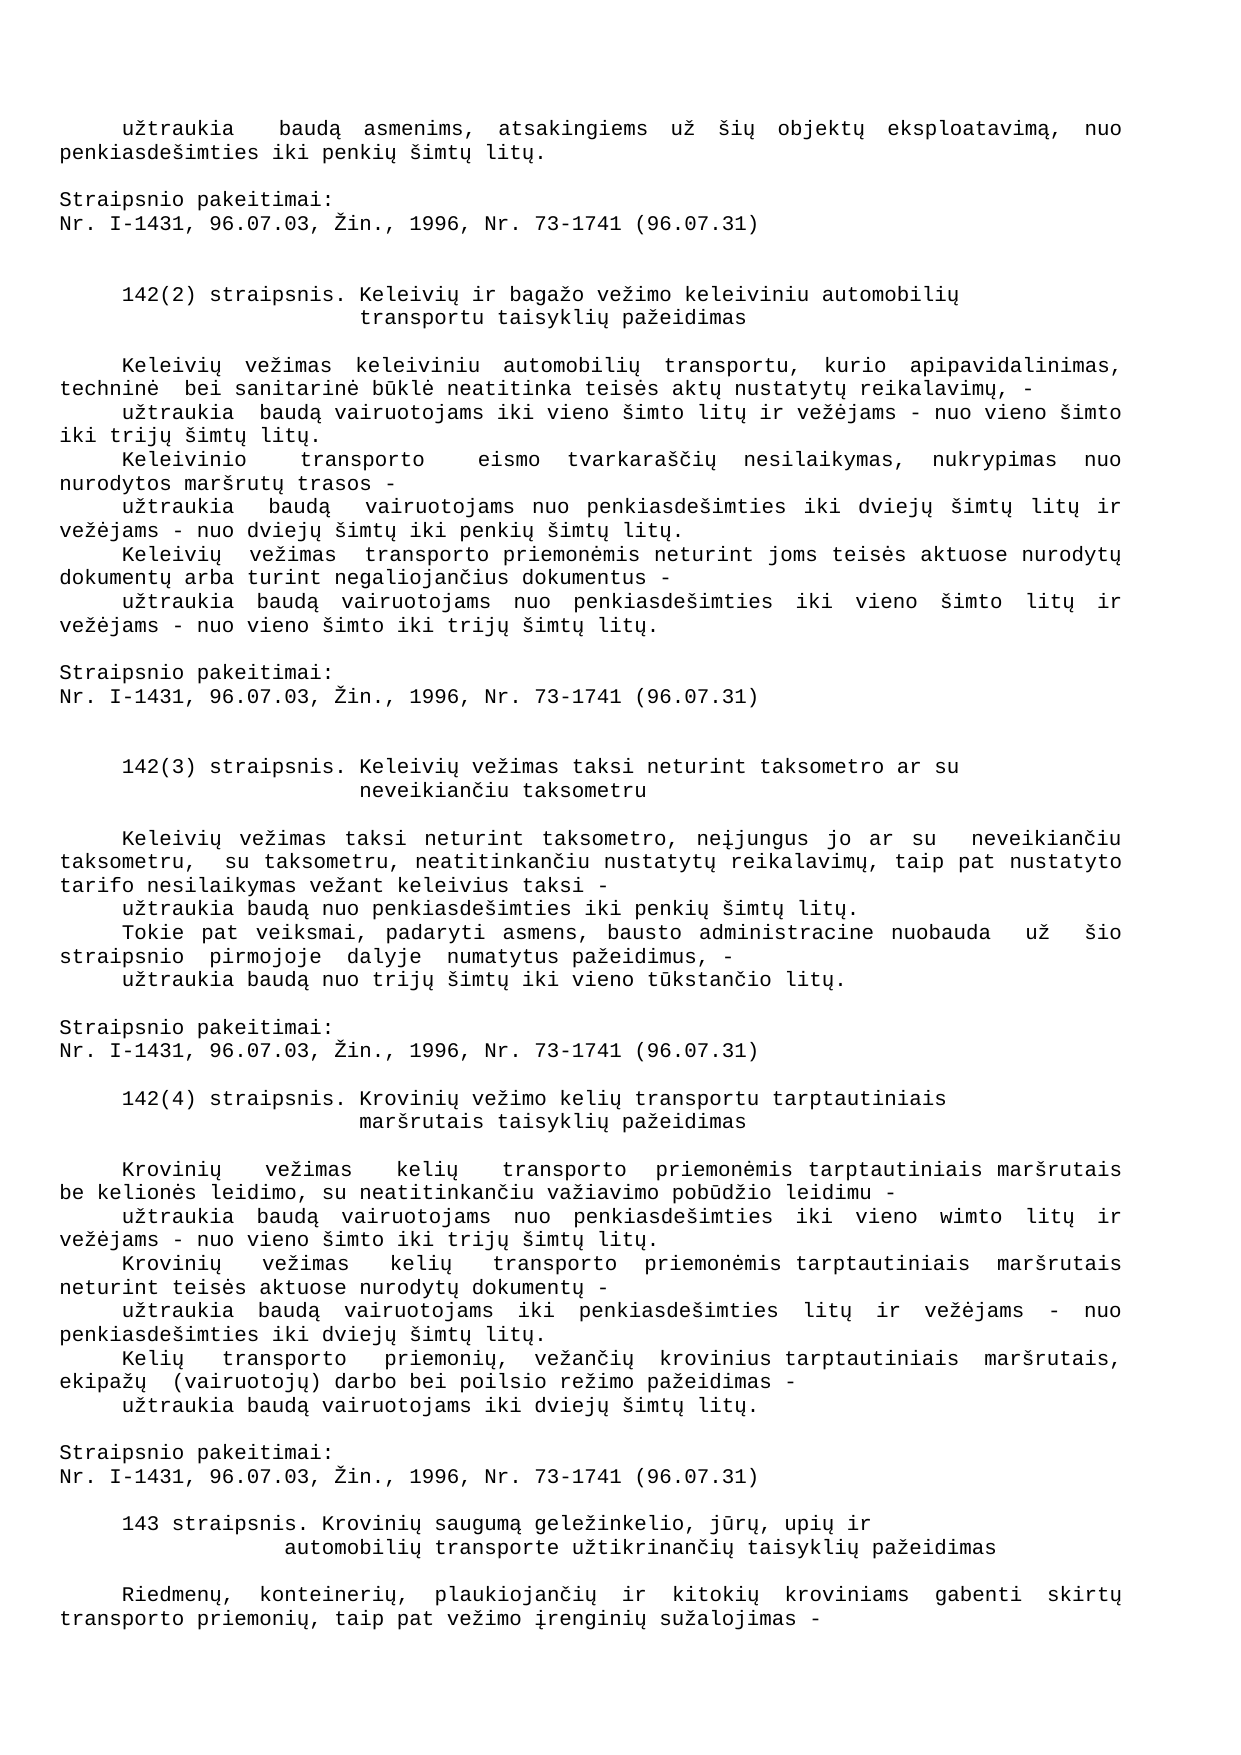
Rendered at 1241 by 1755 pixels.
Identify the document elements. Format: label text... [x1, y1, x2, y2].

text Keleivių vežimas taksi neturint taksometro, neįjungus jo ar su neveikiančiu taksometru, su taksometru, neatitinkančiu nustatytų reikalavimų, taip pat nustatyto tarifo nesilaikymas vežant keleivius taksi - [59, 827, 1122, 898]
text Straipsnio pakeitimai: [59, 1017, 1122, 1040]
text 142(2) straipsnis. Keleivių ir bagažo vežimo keleiviniu automobilių [59, 284, 1122, 307]
text Straipsnio pakeitimai: [59, 189, 1122, 213]
text užtraukia baudą vairuotojams nuo penkiasdešimties iki dviejų šimtų litų ir vežėjams - nuo dviejų šimtų iki penkių šimtų litų. [59, 496, 1122, 544]
text užtraukia baudą vairuotojams nuo penkiasdešimties iki vieno šimto litų ir vežėjams - nuo vieno šimto iki trijų šimtų litų. [59, 591, 1122, 638]
text Keleivių vežimas transporto priemonėmis neturint joms teisės aktuose nurodytų dokumentų arba turint negaliojančius dokumentus - [59, 544, 1122, 591]
text Nr. I-1431, 96.07.03, Žin., 1996, Nr. 73-1741 (96.07.31) [59, 686, 1122, 709]
text užtraukia baudą vairuotojams nuo penkiasdešimties iki vieno wimto litų ir vežėjams - nuo vieno šimto iki trijų šimtų litų. [59, 1206, 1122, 1253]
text 142(4) straipsnis. Krovinių vežimo kelių transportu tarptautiniais [59, 1088, 1122, 1111]
text užtraukia baudą nuo trijų šimtų iki vieno tūkstančio litų. [59, 969, 1122, 993]
text 143 straipsnis. Krovinių saugumą geležinkelio, jūrų, upių ir [59, 1513, 1122, 1537]
text Kelių transporto priemonių, vežančių krovinius tarptautiniais maršrutais, ekipažų (vairuotojų) darbo bei poilsio režimo pažeidimas - [59, 1348, 1122, 1395]
text neveikiančiu taksometru [59, 780, 1122, 804]
text užtraukia baudą nuo penkiasdešimties iki penkių šimtų litų. [59, 898, 1122, 922]
text užtraukia baudą vairuotojams iki penkiasdešimties litų ir vežėjams - nuo penkiasdešimties iki dviejų šimtų litų. [59, 1300, 1122, 1348]
text Keleivinio transporto eismo tvarkaraščių nesilaikymas, nukrypimas nuo nurodytos maršrutų trasos - [59, 449, 1122, 496]
text Keleivių vežimas keleiviniu automobilių transportu, kurio apipavidalinimas, techninė bei sanitarinė būklė neatitinka teisės aktų nustatytų reikalavimų, - [59, 354, 1122, 402]
text užtraukia baudą vairuotojams iki dviejų šimtų litų. [59, 1395, 1122, 1419]
text transportu taisyklių pažeidimas [59, 307, 1122, 331]
text Tokie pat veiksmai, padaryti asmens, bausto administracine nuobauda už šio straipsnio pirmojoje dalyje numatytus pažeidimus, - [59, 922, 1122, 969]
text Straipsnio pakeitimai: [59, 662, 1122, 686]
text maršrutais taisyklių pažeidimas [59, 1111, 1122, 1135]
text užtraukia baudą vairuotojams iki vieno šimto litų ir vežėjams - nuo vieno šimto iki trijų šimtų litų. [59, 402, 1122, 449]
text Nr. I-1431, 96.07.03, Žin., 1996, Nr. 73-1741 (96.07.31) [59, 213, 1122, 236]
text Krovinių vežimas kelių transporto priemonėmis tarptautiniais maršrutais be kelionės leidimo, su neatitinkančiu važiavimo pobūdžio leidimu - [59, 1158, 1122, 1206]
text Riedmenų, konteinerių, plaukiojančių ir kitokių kroviniams gabenti skirtų transporto priemonių, taip pat vežimo įrenginių sužalojimas - [59, 1584, 1122, 1631]
text automobilių transporte užtikrinančių taisyklių pažeidimas [59, 1537, 1122, 1561]
text 142(3) straipsnis. Keleivių vežimas taksi neturint taksometro ar su [59, 757, 1122, 780]
text Nr. I-1431, 96.07.03, Žin., 1996, Nr. 73-1741 (96.07.31) [59, 1466, 1122, 1489]
text Nr. I-1431, 96.07.03, Žin., 1996, Nr. 73-1741 (96.07.31) [59, 1040, 1122, 1064]
text užtraukia baudą asmenims, atsakingiems už šių objektų eksploatavimą, nuo penkiasdešimties iki penkių šimtų litų. [59, 118, 1122, 165]
text Straipsnio pakeitimai: [59, 1442, 1122, 1466]
text Krovinių vežimas kelių transporto priemonėmis tarptautiniais maršrutais neturint teisės aktuose nurodytų dokumentų - [59, 1253, 1122, 1300]
